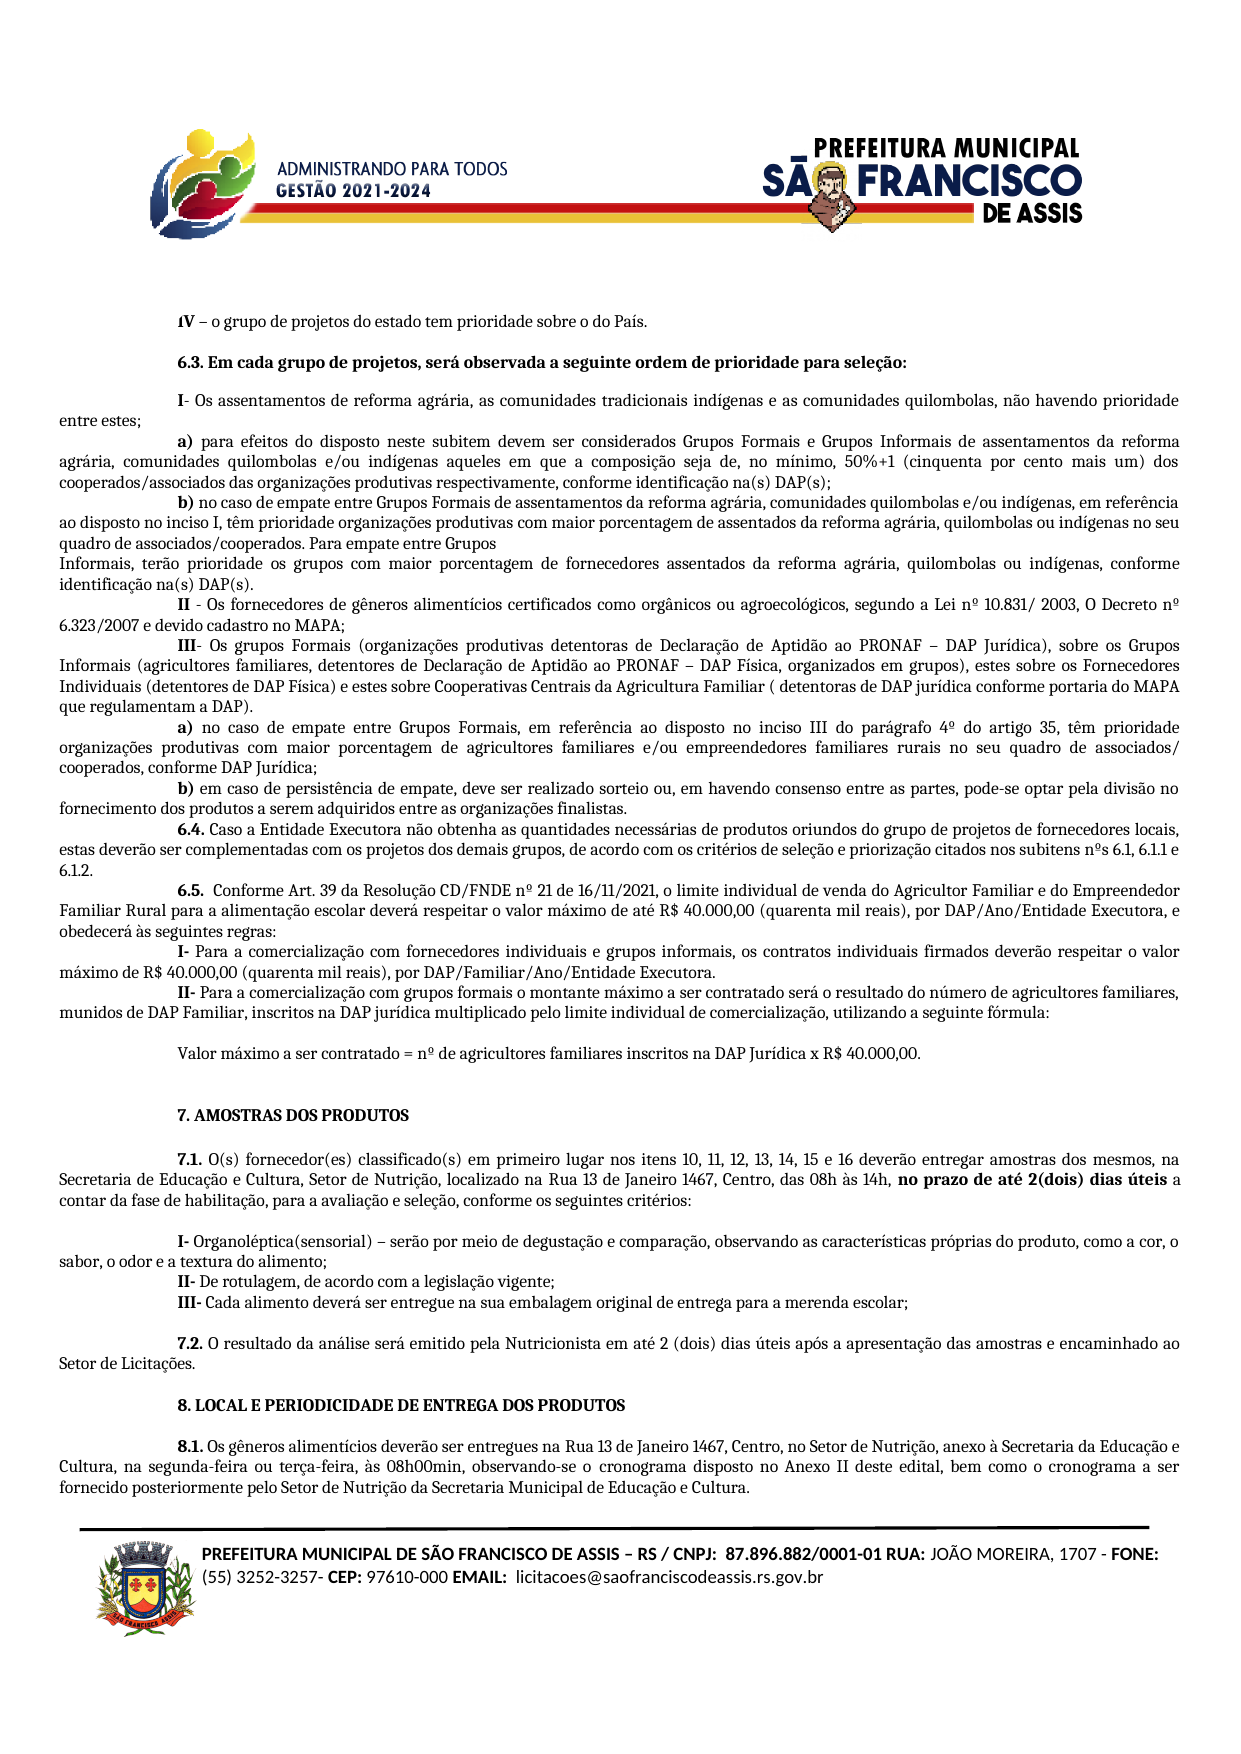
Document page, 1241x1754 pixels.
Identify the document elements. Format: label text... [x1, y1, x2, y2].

text III- Os grupos Formais (organizações produtivas detentoras de Declaração de Aptidão ao PRONAF – DAP Jurídica), sobre os Grupos Informais (agricultores familiares, detentores de Declaração de Aptidão ao PRONAF – DAP Física, organizados em grupos), estes sobre os Fornecedores Individuais (detentores de DAP Física) e estes sobre Cooperativas Centrais da Agricultura Familiar ( detentoras de DAP jurídica conforme portaria do MAPA que regulamentam a DAP). [59, 636, 1181, 717]
text b) no caso de empate entre Grupos Formais de assentamentos da reforma agrária, comunidades quilombolas e/ou indígenas, em referência ao disposto no inciso I, têm prioridade organizações produtivas com maior porcentagem de assentados da reforma agrária, quilombolas ou indígenas no seu quadro de associados/cooperados. Para empate entre Grupos [59, 493, 1181, 554]
text I- Os assentamentos de reforma agrária, as comunidades tradicionais indígenas e as comunidades quilombolas, não havendo prioridade entre estes; [59, 391, 1181, 431]
text II- Para a comercialização com grupos formais o montante máximo a ser contratado será o resultado do número de agricultores familiares, munidos de DAP Familiar, inscritos na DAP jurídica multiplicado pelo limite individual de comercialização, utilizando a seguinte fórmula: [59, 983, 1181, 1023]
text 7. AMOSTRAS DOS PRODUTOS [59, 1105, 1181, 1126]
text [59, 311, 157, 332]
text Informais, terão prioridade os grupos com maior porcentagem de fornecedores assentados da reforma agrária, quilombolas ou indígenas, conforme identificação na(s) DAP(s). [59, 554, 1181, 595]
text 8. LOCAL E PERIODICIDADE DE ENTREGA DOS PRODUTOS [59, 1396, 1181, 1416]
text IV – o grupo de projetos do estado tem prioridade sobre o do País. [163, 311, 1181, 332]
text I- Organoléptica(sensorial) – serão por meio de degustação e comparação, observando as características próprias do produto, como a cor, o sabor, o odor e a textura do alimento; [59, 1231, 1181, 1272]
text II- De rotulagem, de acordo com a legislação vigente; [59, 1272, 1181, 1292]
text 7.2. O resultado da análise será emitido pela Nutricionista em até 2 (dois) dias úteis após a apresentação das amostras e encaminhado ao Setor de Licitações. [59, 1333, 1181, 1374]
text III- Cada alimento deverá ser entregue na sua embalagem original de entrega para a merenda escolar; [59, 1292, 1181, 1313]
text b) em caso de persistência de empate, deve ser realizado sorteio ou, em havendo consenso entre as partes, pode-se optar pela divisão no fornecimento dos produtos a serem adquiridos entre as organizações finalistas. [59, 778, 1181, 819]
text II - Os fornecedores de gêneros alimentícios certificados como orgânicos ou agroecológicos, segundo a Lei nº 10.831/ 2003, O Decreto nº 6.323/2007 e devido cadastro no MAPA; [59, 595, 1181, 636]
text Valor máximo a ser contratado = nº de agricultores familiares inscritos na DAP Jurídica x R$ 40.000,00. [59, 1044, 1181, 1064]
text 8.1. Os gêneros alimentícios deverão ser entregues na Rua 13 de Janeiro 1467, Centro, no Setor de Nutrição, anexo à Secretaria da Educação e Cultura, na segunda-feira ou terça-feira, às 08h00min, observando-se o cronograma disposto no Anexo II deste edital, bem como o cronograma a ser fornecido posteriormente pelo Setor de Nutrição da Secretaria Municipal de Educação e Cultura. [59, 1437, 1181, 1498]
text a) no caso de empate entre Grupos Formais, em referência ao disposto no inciso III do parágrafo 4º do artigo 35, têm prioridade organizações produtivas com maior porcentagem de agricultores familiares e/ou empreendedores familiares rurais no seu quadro de associados/ cooperados, conforme DAP Jurídica; [59, 717, 1181, 778]
text 6.4. Caso a Entidade Executora não obtenha as quantidades necessárias de produtos oriundos do grupo de projetos de fornecedores locais, estas deverão ser complementadas com os projetos dos demais grupos, de acordo com os critérios de seleção e priorização citados nos subitens nºs 6.1, 6.1.1 e 6.1.2. [59, 819, 1181, 881]
text 7.1. O(s) fornecedor(es) classificado(s) em primeiro lugar nos itens 10, 11, 12, 13, 14, 15 e 16 deverão entregar amostras dos mesmos, na Secretaria de Educação e Cultura, Setor de Nutrição, localizado na Rua 13 de Janeiro 1467, Centro, das 08h às 14h, no prazo de até 2(dois) dias úteis a contar da fase de habilitação, para a avaliação e seleção, conforme os seguintes critérios: [59, 1149, 1181, 1211]
text a) para efeitos do disposto neste subitem devem ser considerados Grupos Formais e Grupos Informais de assentamentos da reforma agrária, comunidades quilombolas e/ou indígenas aqueles em que a composição seja de, no mínimo, 50%+1 (cinquenta por cento mais um) dos cooperados/associados das organizações produtivas respectivamente, conforme identificação na(s) DAP(s); [59, 431, 1181, 493]
text 6.3. Em cada grupo de projetos, será observada a seguinte ordem de prioridade para seleção: [59, 352, 1181, 372]
text 6.5. Conforme Art. 39 da Resolução CD/FNDE nº 21 de 16/11/2021, o limite individual de venda do Agricultor Familiar e do Empreendedor Familiar Rural para a alimentação escolar deverá respeitar o valor máximo de até R$ 40.000,00 (quarenta mil reais), por DAP/Ano/Entidade Executora, e obedecerá às seguintes regras: [59, 881, 1181, 942]
text I- Para a comercialização com fornecedores individuais e grupos informais, os contratos individuais firmados deverão respeitar o valor máximo de R$ 40.000,00 (quarenta mil reais), por DAP/Familiar/Ano/Entidade Executora. [59, 942, 1181, 983]
